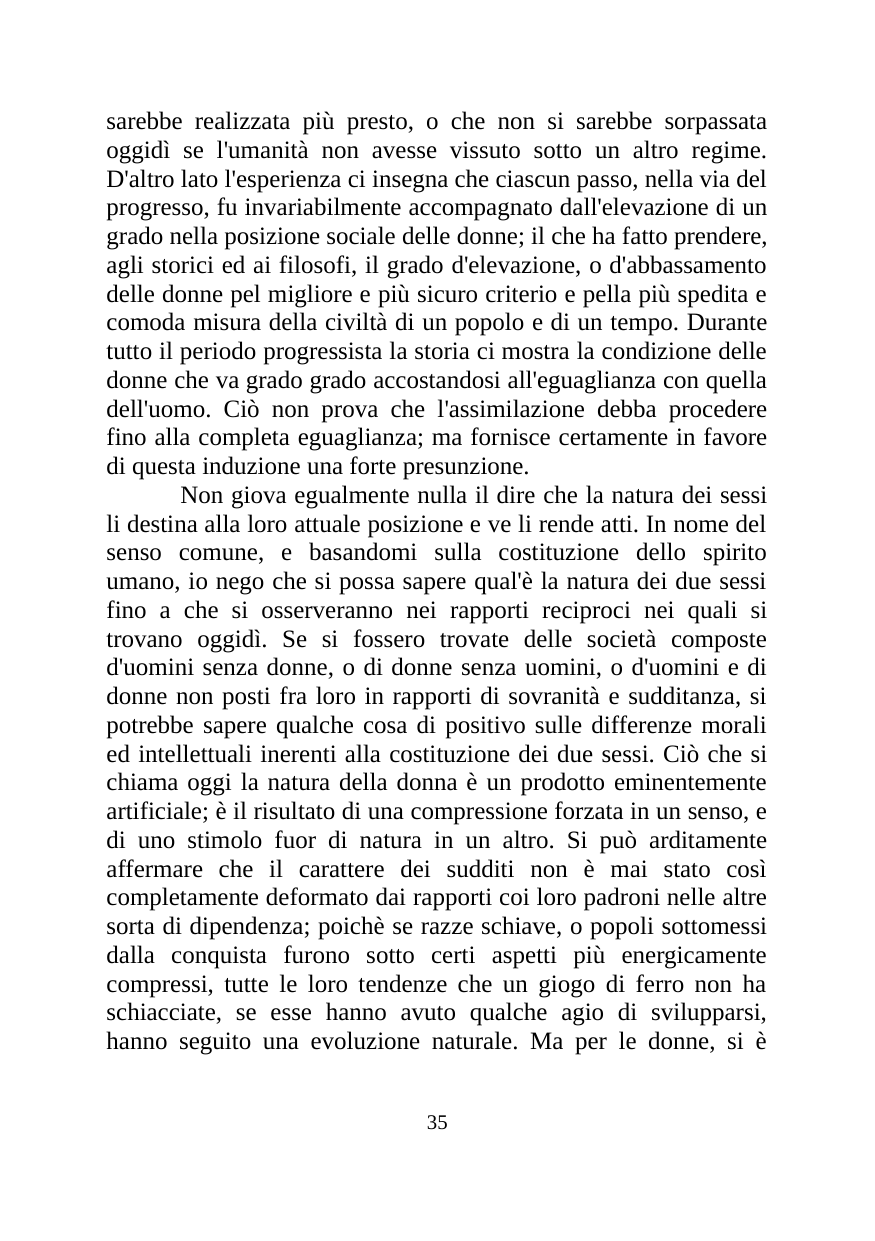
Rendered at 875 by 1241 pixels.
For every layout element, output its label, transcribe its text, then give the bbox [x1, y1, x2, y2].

text Non giova egualmente nulla il dire che la natura dei sessi li destina alla loro attuale posizione e ve li rende atti. In nome del senso comune, e basandomi sulla costituzione dello spirito umano, io nego che si possa sapere qual'è la natura dei due sessi fino a che si osserveranno nei rapporti reciproci nei quali si trovano oggidì. Se si fossero trovate delle società composte d'uomini senza donne, o di donne senza uomini, o d'uomini e di donne non posti fra loro in rapporti di sovranità e sudditanza, si potrebbe sapere qualche cosa di positivo sulle differenze morali ed intellettuali inerenti alla costituzione dei due sessi. Ciò che si chiama oggi la natura della donna è un prodotto eminentemente artificiale; è il risultato di una compressione forzata in un senso, e di uno stimolo fuor di natura in un altro. Si può arditamente affermare che il carattere dei sudditi non è mai stato così completamente deformato dai rapporti coi loro padroni nelle altre sorta di dipendenza; poichè se razze schiave, o popoli sottomessi dalla conquista furono sotto certi aspetti più energicamente compressi, tutte le loro tendenze che un giogo di ferro non ha schiacciate, se esse hanno avuto qualche agio di svilupparsi, hanno seguito una evoluzione naturale. Ma per le donne, si è [106, 480, 768, 1055]
text sarebbe realizzata più presto, o che non si sarebbe sorpassata oggidì se l'umanità non avesse vissuto sotto un altro regime. D'altro lato l'esperienza ci insegna che ciascun passo, nella via del progresso, fu invariabilmente accompagnato dall'elevazione di un grado nella posizione sociale delle donne; il che ha fatto prendere, agli storici ed ai filosofi, il grado d'elevazione, o d'abbassamento delle donne pel migliore e più sicuro criterio e pella più spedita e comoda misura della civiltà di un popolo e di un tempo. Durante tutto il periodo progressista la storia ci mostra la condizione delle donne che va grado grado accostandosi all'eguaglianza con quella dell'uomo. Ciò non prova che l'assimilazione debba procedere fino alla completa eguaglianza; ma fornisce certamente in favore di questa induzione una forte presunzione. [106, 106, 768, 480]
